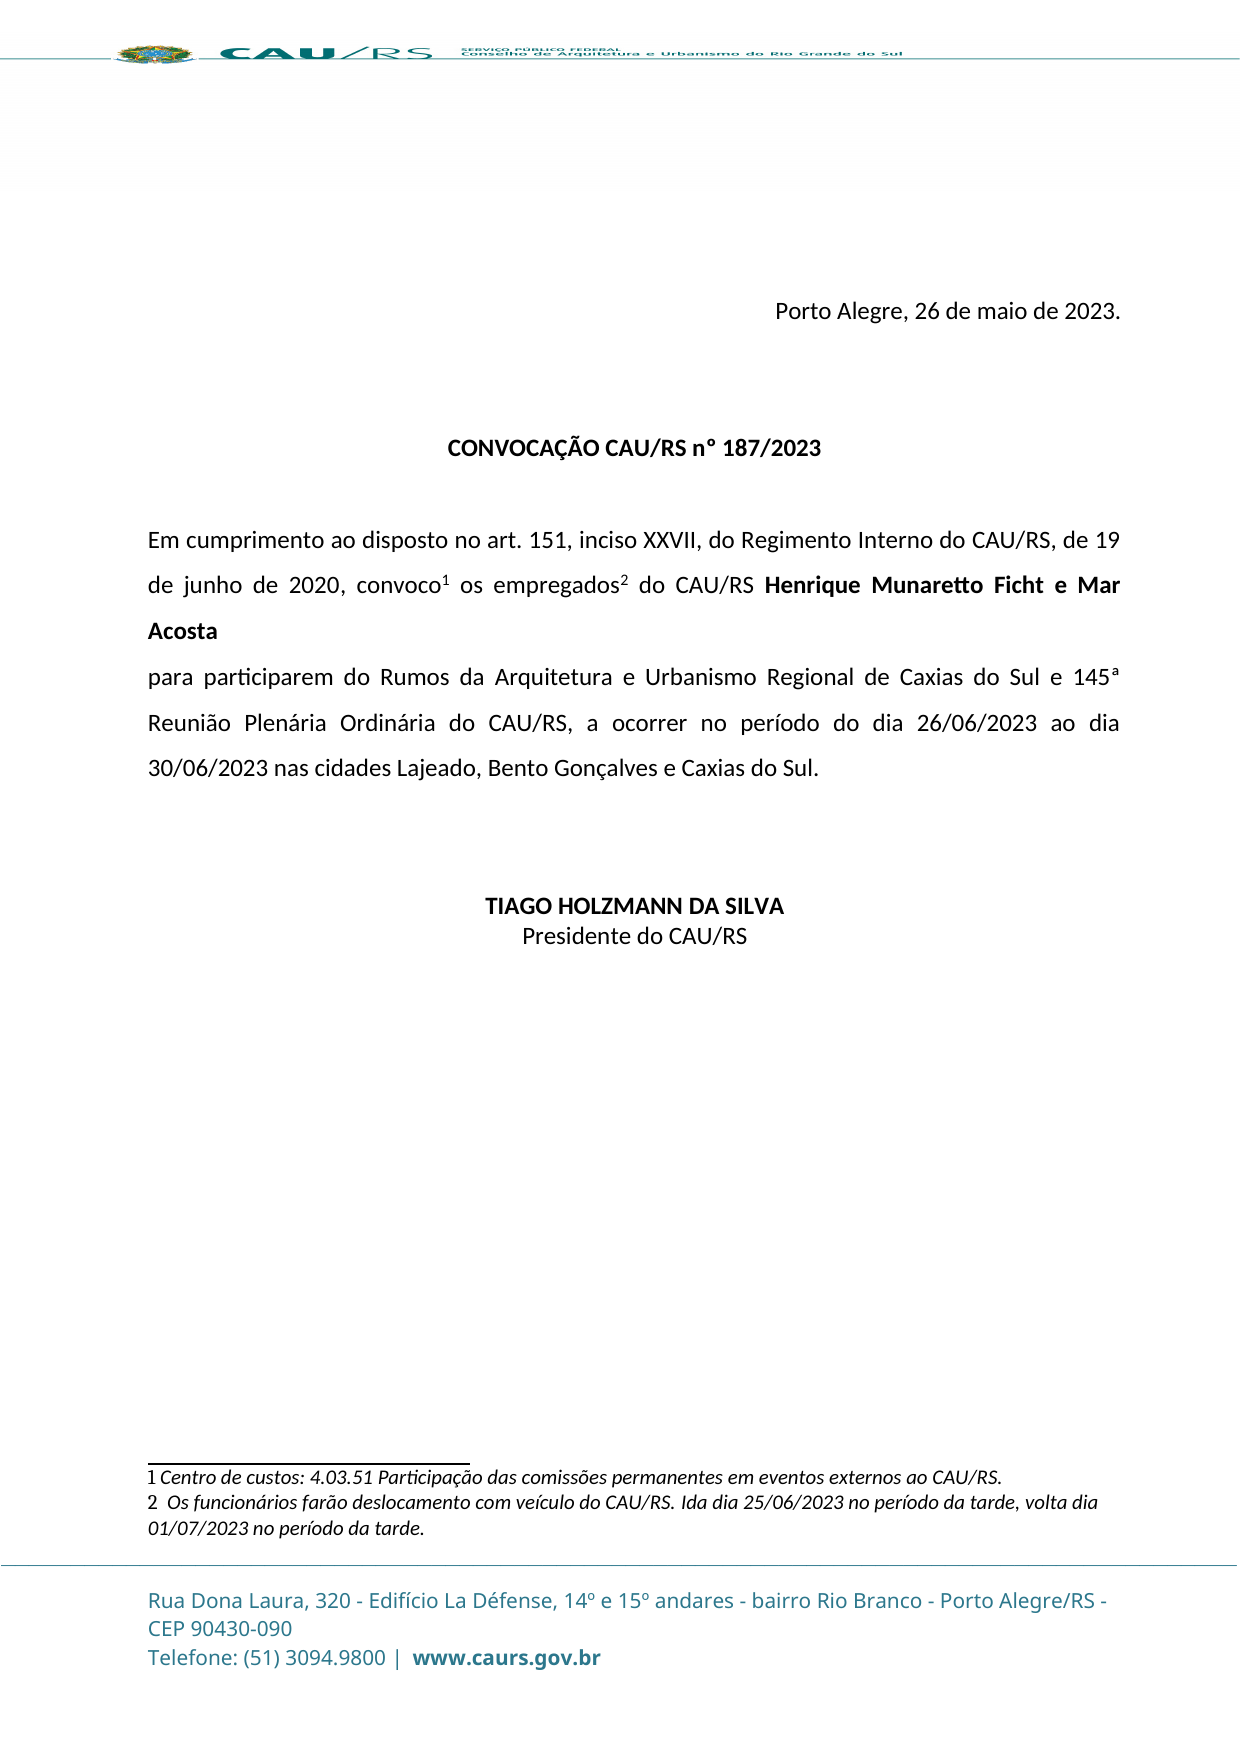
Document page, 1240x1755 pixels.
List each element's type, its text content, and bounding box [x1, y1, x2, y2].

text Os funcionários farão deslocamento com veículo do CAU/RS. Ida dia 25/06/2023 no período da tarde, volta dia 01/07/2023 no período da tarde. [148, 1489, 1121, 1540]
text TIAGO HOLZMANN DA SILVA [148, 890, 1121, 920]
text Em cumprimento ao disposto no art. 151, inciso XXVII, do Regimento Interno do CAU/RS, de 19 de junho de 2020, convoco os empregados do CAU/RS Henrique Munaretto Ficht e Mar Acosta para participarem do Rumos da Arquitetura e Urbanismo Regional de Caxias do Sul e 145ª Reunião Plenária Ordinária do CAU/RS, a ocorrer no período do dia 26/06/2023 ao dia 30/06/2023 nas cidades Lajeado, Bento Gonçalves e Caxias do Sul. [148, 524, 1121, 783]
text Porto Alegre, 26 de maio de 2023. [148, 295, 1121, 326]
text Centro de custos: 4.03.51 Participação das comissões permanentes em eventos externos ao CAU/RS. [148, 1464, 1121, 1489]
text CONVOCAÇÃO CAU/RS nº 187/2023 [148, 432, 1121, 463]
text Presidente do CAU/RS [148, 920, 1121, 951]
